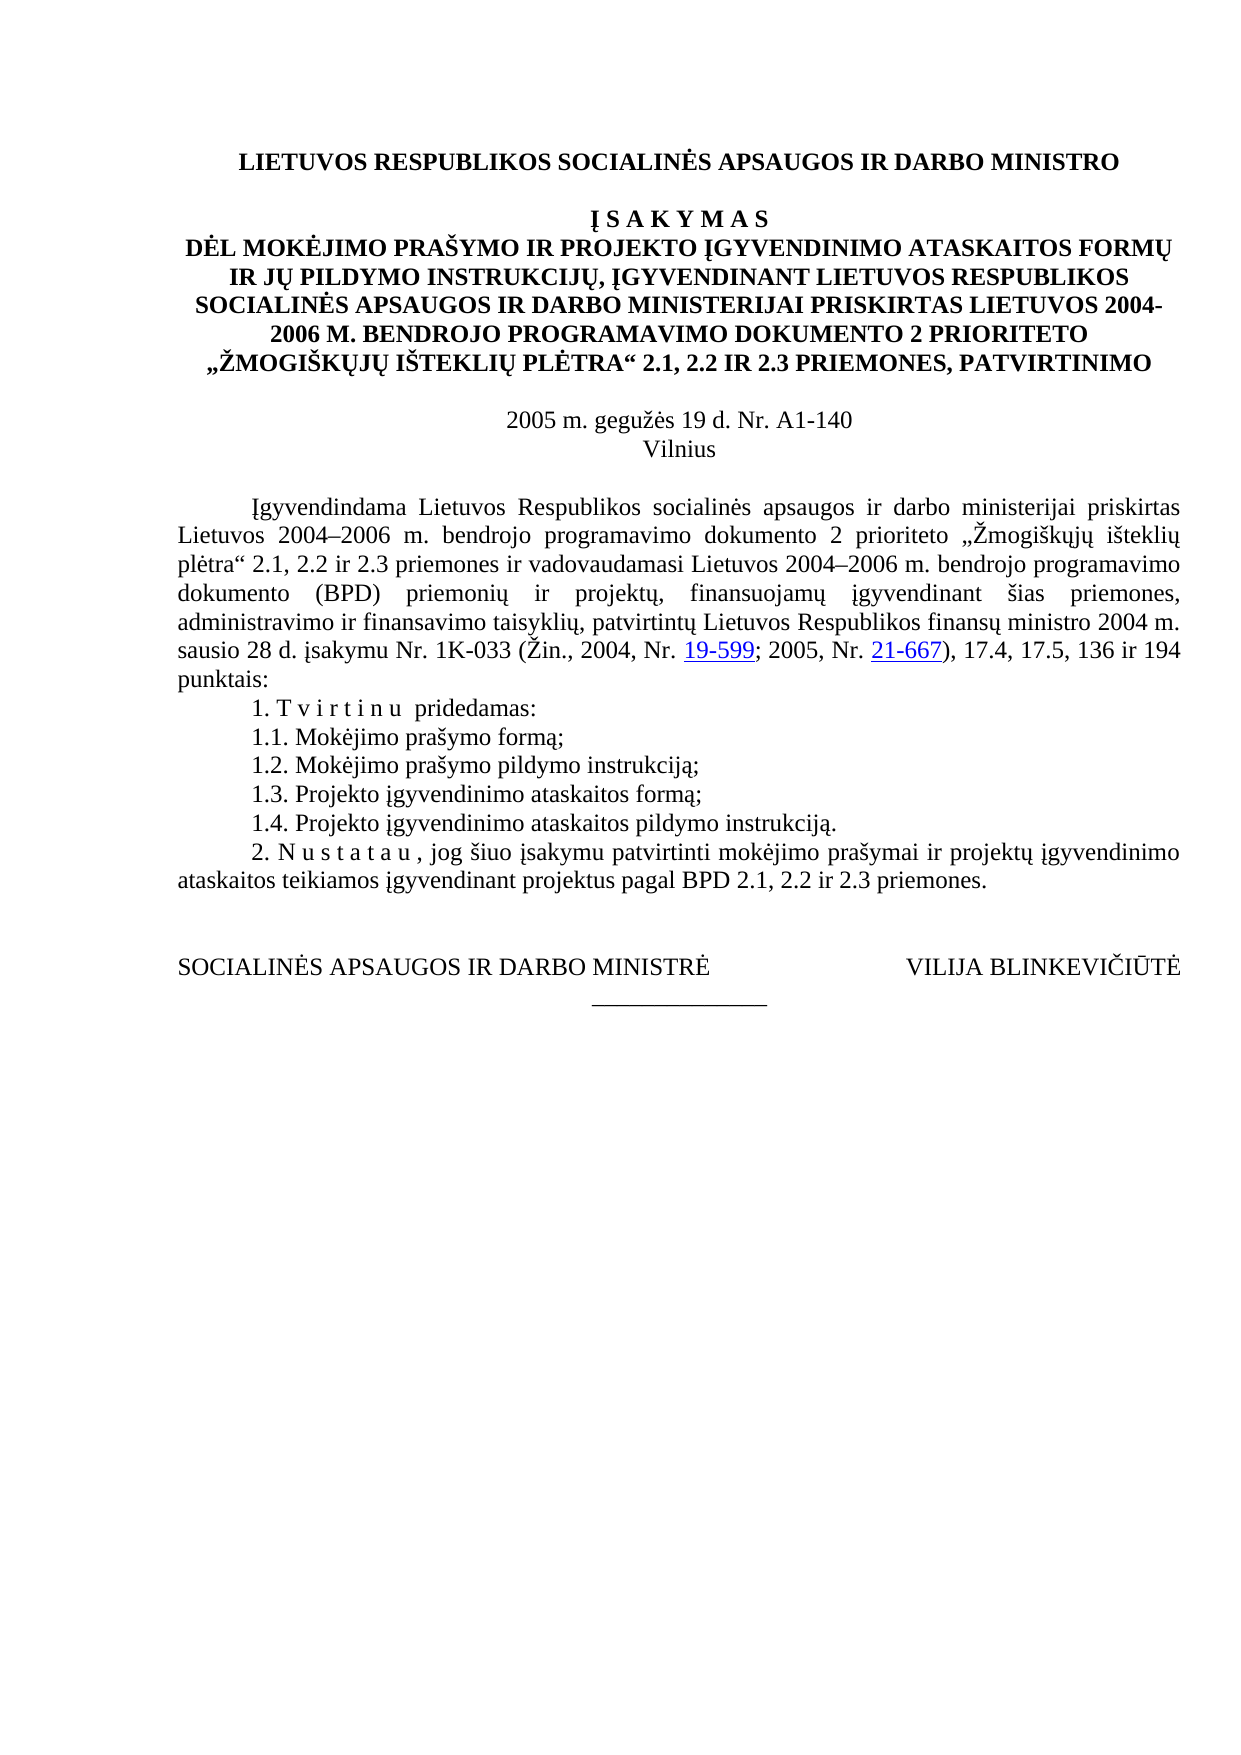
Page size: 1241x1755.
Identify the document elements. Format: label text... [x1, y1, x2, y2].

text 2005 m. gegužės 19 d. Nr. A1-140 [177, 406, 1181, 434]
text 1. Tvirtinu pridedamas: [177, 693, 1181, 722]
text 1.3. Projekto įgyvendinimo ataskaitos formą; [177, 779, 1181, 808]
text 1.1. Mokėjimo prašymo formą; [177, 722, 1181, 751]
text DĖL MOKĖJIMO PRAŠYMO IR PROJEKTO ĮGYVENDINIMO ATASKAITOS FORMŲ IR JŲ PILDYMO INSTRUKCIJŲ, ĮGYVENDINANT LIETUVOS RESPUBLIKOS SOCIALINĖS APSAUGOS IR DARBO MINISTERIJAI PRISKIRTAS LIETUVOS 2004-2006 M. BENDROJO PROGRAMAVIMO DOKUMENTO 2 PRIORITETO „ŽMOGIŠKŲJŲ IŠTEKLIŲ PLĖTRA“ 2.1, 2.2 IR 2.3 PRIEMONES, PATVIRTINIMO [177, 233, 1181, 377]
text 2. Nustatau, jog šiuo įsakymu patvirtinti mokėjimo prašymai ir projektų įgyvendinimo ataskaitos teikiamos įgyvendinant projektus pagal BPD 2.1, 2.2 ir 2.3 priemones. [177, 837, 1181, 894]
text Į S A K Y M A S [177, 204, 1181, 233]
text ______________ [177, 981, 1181, 1009]
text Įgyvendindama Lietuvos Respublikos socialinės apsaugos ir darbo ministerijai priskirtas Lietuvos 2004–2006 m. bendrojo programavimo dokumento 2 prioriteto „Žmogiškųjų išteklių plėtra“ 2.1, 2.2 ir 2.3 priemones ir vadovaudamasi Lietuvos 2004–2006 m. bendrojo programavimo dokumento (BPD) priemonių ir projektų, finansuojamų įgyvendinant šias priemones, administravimo ir finansavimo taisyklių, patvirtintų Lietuvos Respublikos finansų ministro 2004 m. sausio 28 d. įsakymu Nr. 1K-033 (Žin., 2004, Nr. 19-599; 2005, Nr. 21-667), 17.4, 17.5, 136 ir 194 punktais: [177, 492, 1181, 693]
text 1.2. Mokėjimo prašymo pildymo instrukciją; [177, 751, 1181, 779]
text Vilnius [177, 434, 1181, 463]
text SOCIALINĖS APSAUGOS IR DARBO MINISTRĖ VILIJA BLINKEVIČIŪTĖ [177, 952, 1181, 981]
text LIETUVOS RESPUBLIKOS SOCIALINĖS APSAUGOS IR DARBO MINISTRO [177, 147, 1181, 176]
text 1.4. Projekto įgyvendinimo ataskaitos pildymo instrukciją. [177, 808, 1181, 837]
